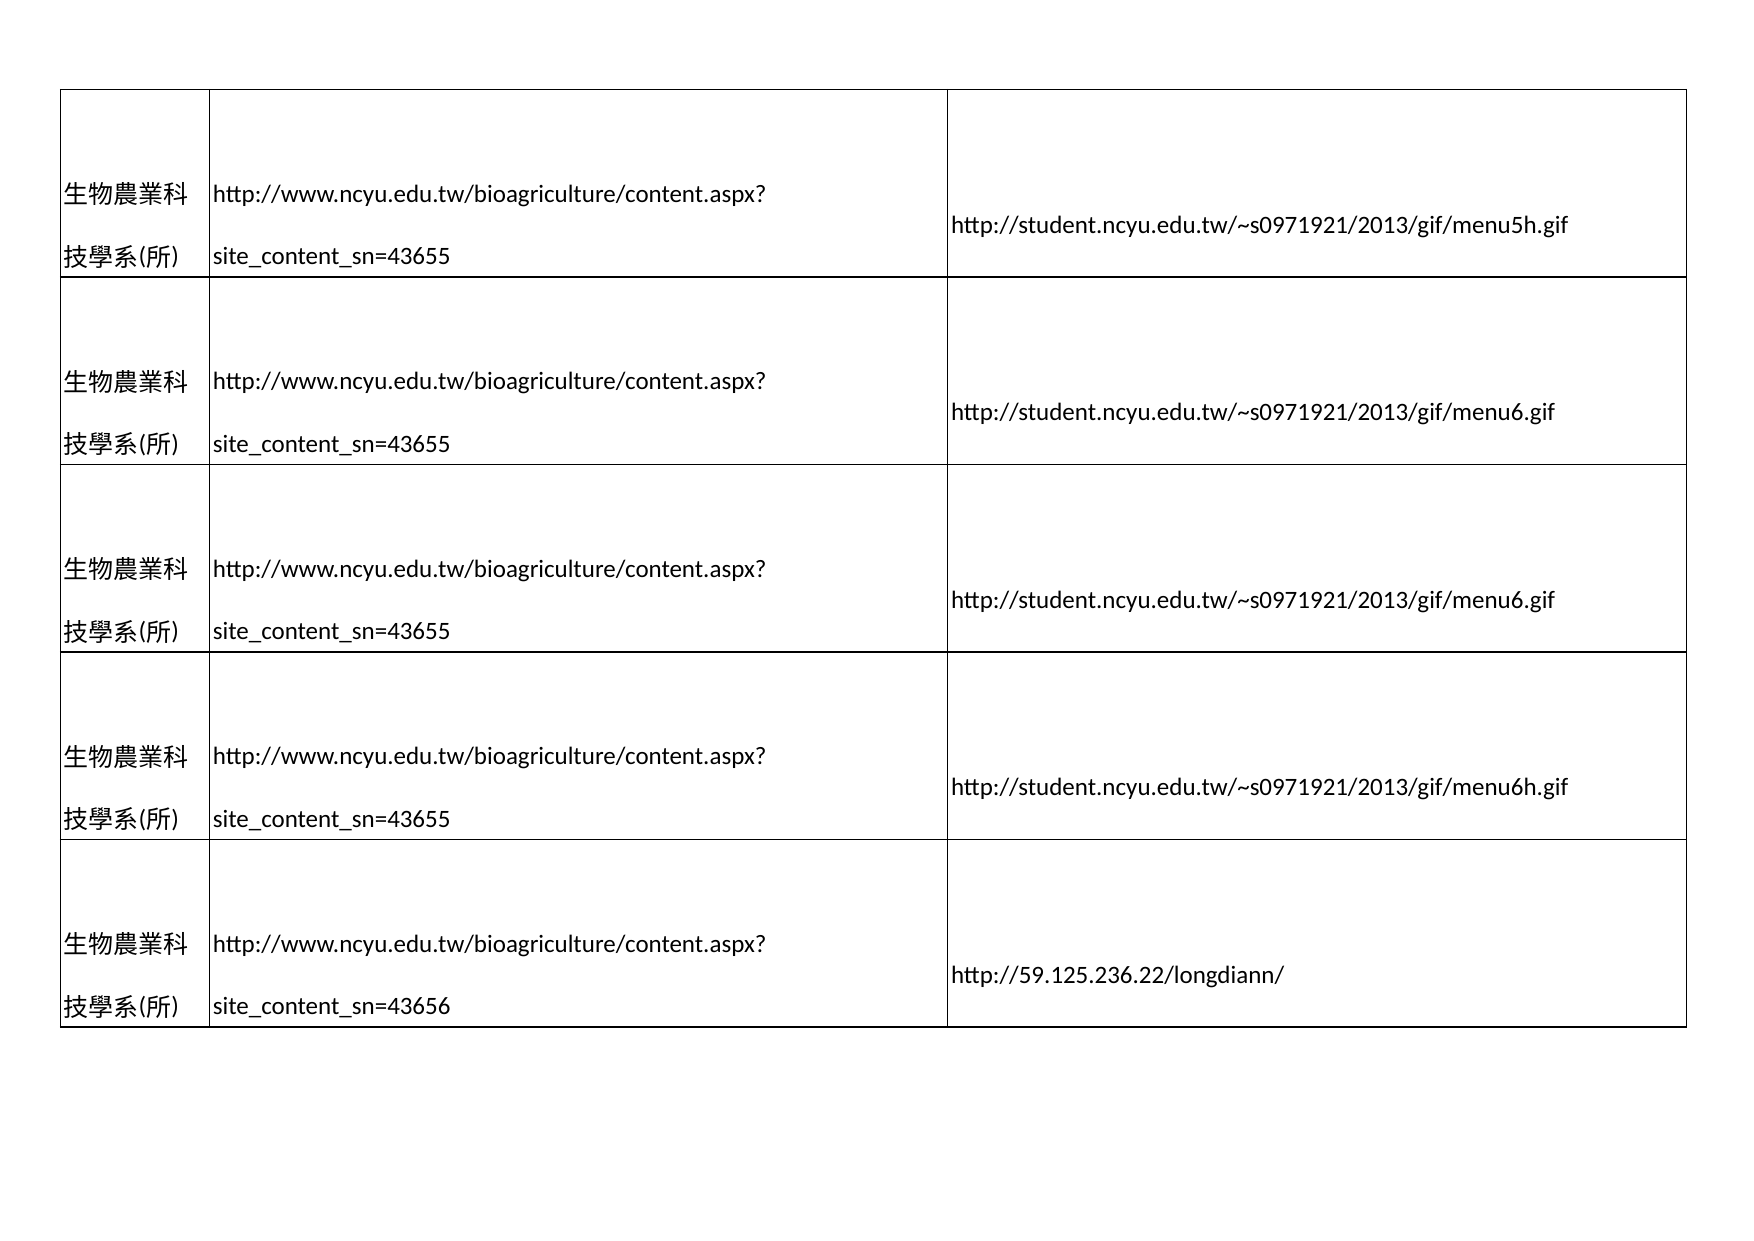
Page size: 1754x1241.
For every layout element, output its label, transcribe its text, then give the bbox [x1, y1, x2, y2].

table_cell http://student.ncyu.edu.tw/~s0971921/2013/gif/menu5h.gif [948, 90, 1686, 276]
table_cell http://59.125.236.22/longdiann/ [948, 840, 1686, 1026]
table_cell http://www.ncyu.edu.tw/bioagriculture/content.aspx?site_content_sn=43655 [210, 90, 947, 276]
table_cell 生物農業科技學系(所) [61, 465, 209, 651]
table_cell http://www.ncyu.edu.tw/bioagriculture/content.aspx?site_content_sn=43655 [210, 278, 947, 464]
table_cell http://student.ncyu.edu.tw/~s0971921/2013/gif/menu6.gif [948, 278, 1686, 464]
table_cell 生物農業科技學系(所) [61, 653, 209, 839]
table_cell http://www.ncyu.edu.tw/bioagriculture/content.aspx?site_content_sn=43656 [210, 840, 947, 1026]
table_cell http://student.ncyu.edu.tw/~s0971921/2013/gif/menu6h.gif [948, 653, 1686, 839]
table_cell http://student.ncyu.edu.tw/~s0971921/2013/gif/menu6.gif [948, 465, 1686, 651]
table_cell 生物農業科技學系(所) [61, 278, 209, 464]
table_cell 生物農業科技學系(所) [61, 90, 209, 276]
table_cell http://www.ncyu.edu.tw/bioagriculture/content.aspx?site_content_sn=43655 [210, 653, 947, 839]
table_cell 生物農業科技學系(所) [61, 840, 209, 1026]
table_cell http://www.ncyu.edu.tw/bioagriculture/content.aspx?site_content_sn=43655 [210, 465, 947, 651]
